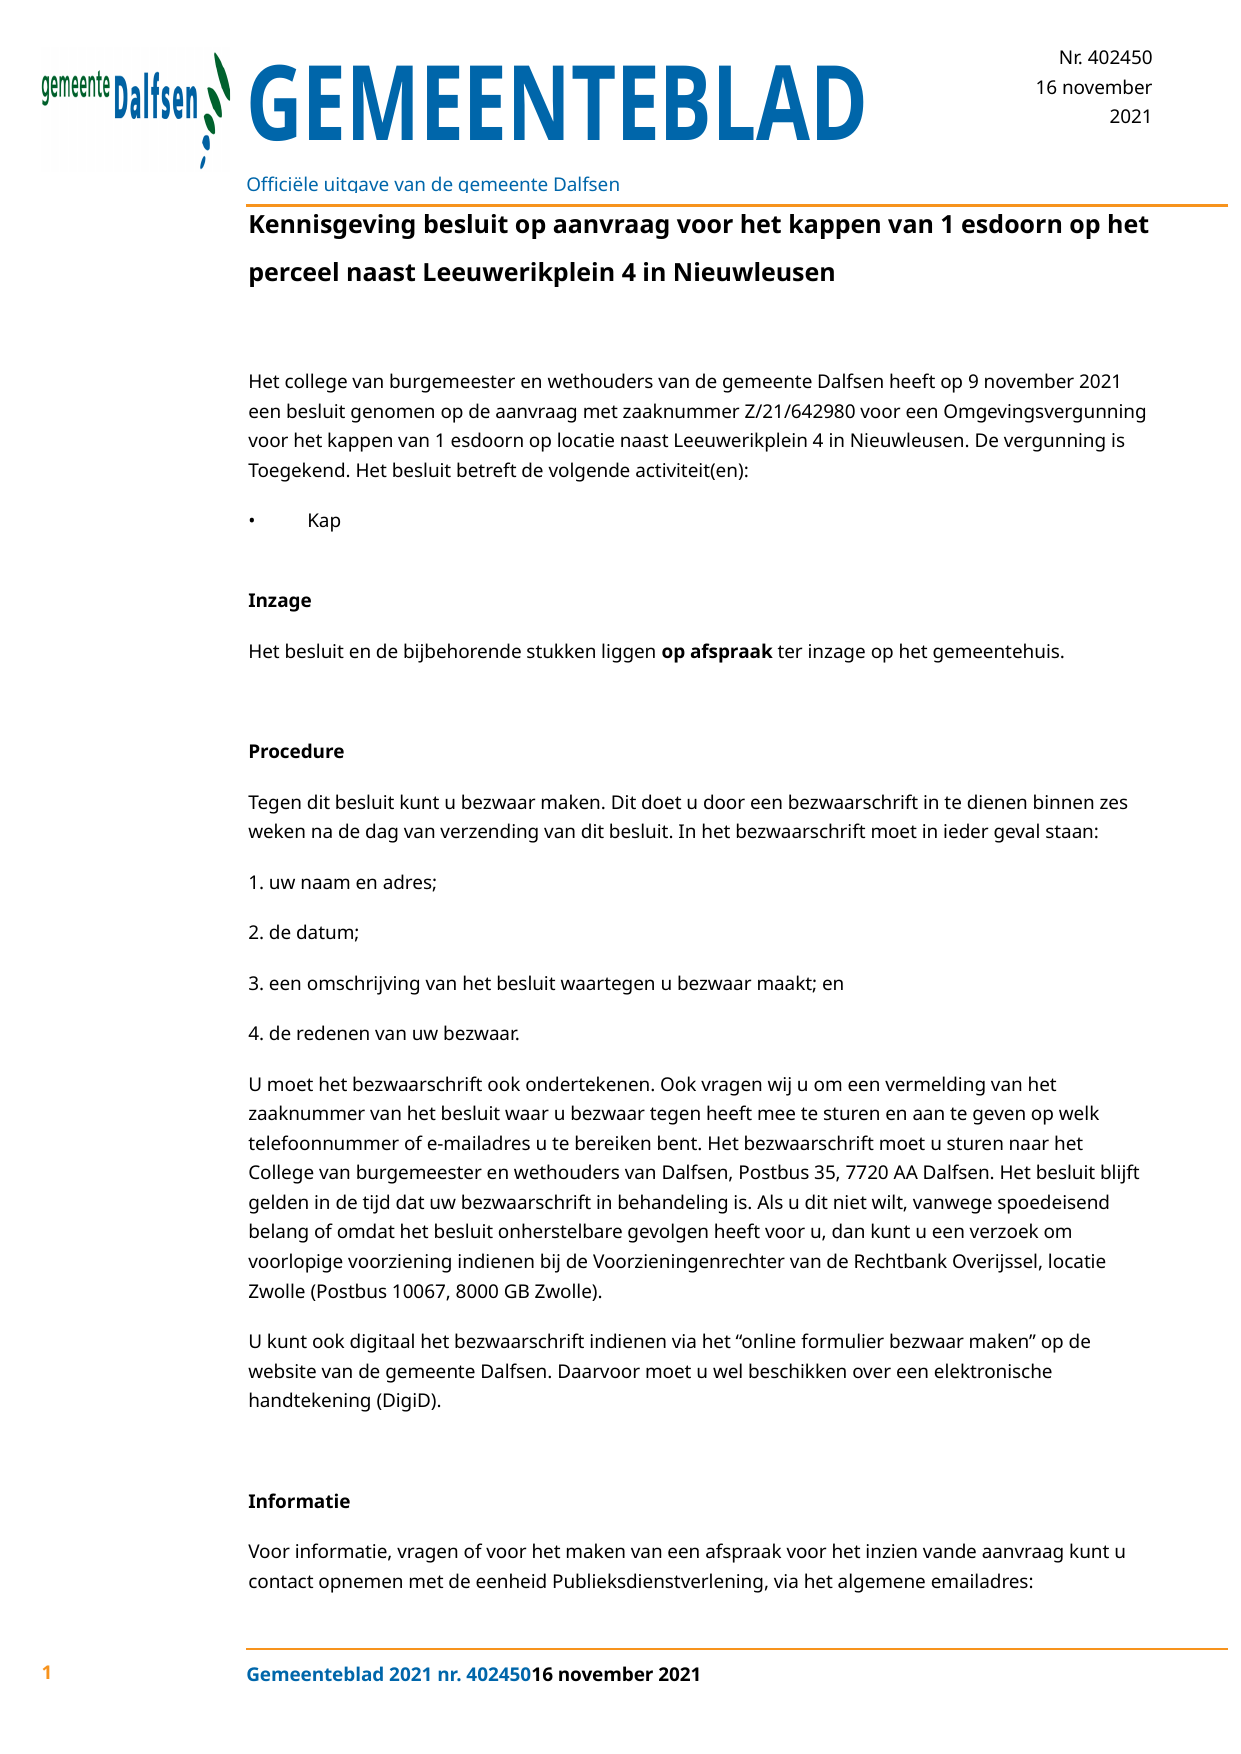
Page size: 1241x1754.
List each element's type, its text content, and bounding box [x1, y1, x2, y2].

text Het college van burgemeester en wethouders van de gemeente Dalfsen heeft op 9 november 2021 een besluit genomen op de aanvraag met zaaknummer Z/21/642980 voor een Omgevingsvergunning voor het kappen van 1 esdoorn op locatie naast Leeuwerikplein 4 in Nieuwleusen. De vergunning is Toegekend. Het besluit betreft de volgende activiteit(en): [248, 368, 1152, 483]
text Inzage [248, 587, 1152, 613]
text U moet het bezwaarschrift ook ondertekenen. Ook vragen wij u om een vermelding van het zaaknummer van het besluit waar u bezwaar tegen heeft mee te sturen en aan te geven op welk telefoonnummer of e-mailadres u te bereiken bent. Het bezwaarschrift moet u sturen naar het College van burgemeester en wethouders van Dalfsen, Postbus 35, 7720 AA Dalfsen. Het besluit blijft gelden in de tijd dat uw bezwaarschrift in behandeling is. Als u dit niet wilt, vanwege spoedeisend belang of omdat het besluit onherstelbare gevolgen heeft voor u, dan kunt u een verzoek om voorlopige voorziening indienen bij de Voorzieningenrechter van de Rechtbank Overijssel, locatie Zwolle (Postbus 10067, 8000 GB Zwolle). [248, 1071, 1152, 1304]
text 3. een omschrijving van het besluit waartegen u bezwaar maakt; en [248, 970, 1152, 996]
list Kap [248, 507, 1152, 533]
text Kennisgeving besluit op aanvraag voor het kappen van 1 esdoorn op het perceel naast Leeuwerikplein 4 in Nieuwleusen [248, 207, 1152, 288]
picture [41, 47, 231, 172]
text 1. uw naam en adres; [248, 869, 1152, 895]
text 4. de redenen van uw bezwaar. [248, 1020, 1152, 1046]
text U kunt ook digitaal het bezwaarschrift indienen via het “online formulier bezwaar maken” op de website van de gemeente Dalfsen. Daarvoor moet u wel beschikken over een elektronische handtekening (DigiD). [248, 1328, 1152, 1413]
text 2. de datum; [248, 919, 1152, 945]
text Voor informatie, vragen of voor het maken van een afspraak voor het inzien vande aanvraag kunt u contact opnemen met de eenheid Publieksdienstverlening, via het algemene emailadres: [248, 1539, 1152, 1594]
text Tegen dit besluit kunt u bezwaar maken. Dit doet u door een bezwaarschrift in te dienen binnen zes weken na de dag van verzending van dit besluit. In het bezwaarschrift moet in ieder geval staan: [248, 789, 1152, 844]
text Procedure [248, 739, 1152, 764]
text Informatie [248, 1488, 1152, 1514]
text Het besluit en de bijbehorende stukken liggen op afspraak ter inzage op het gemeentehuis. [248, 638, 1152, 664]
